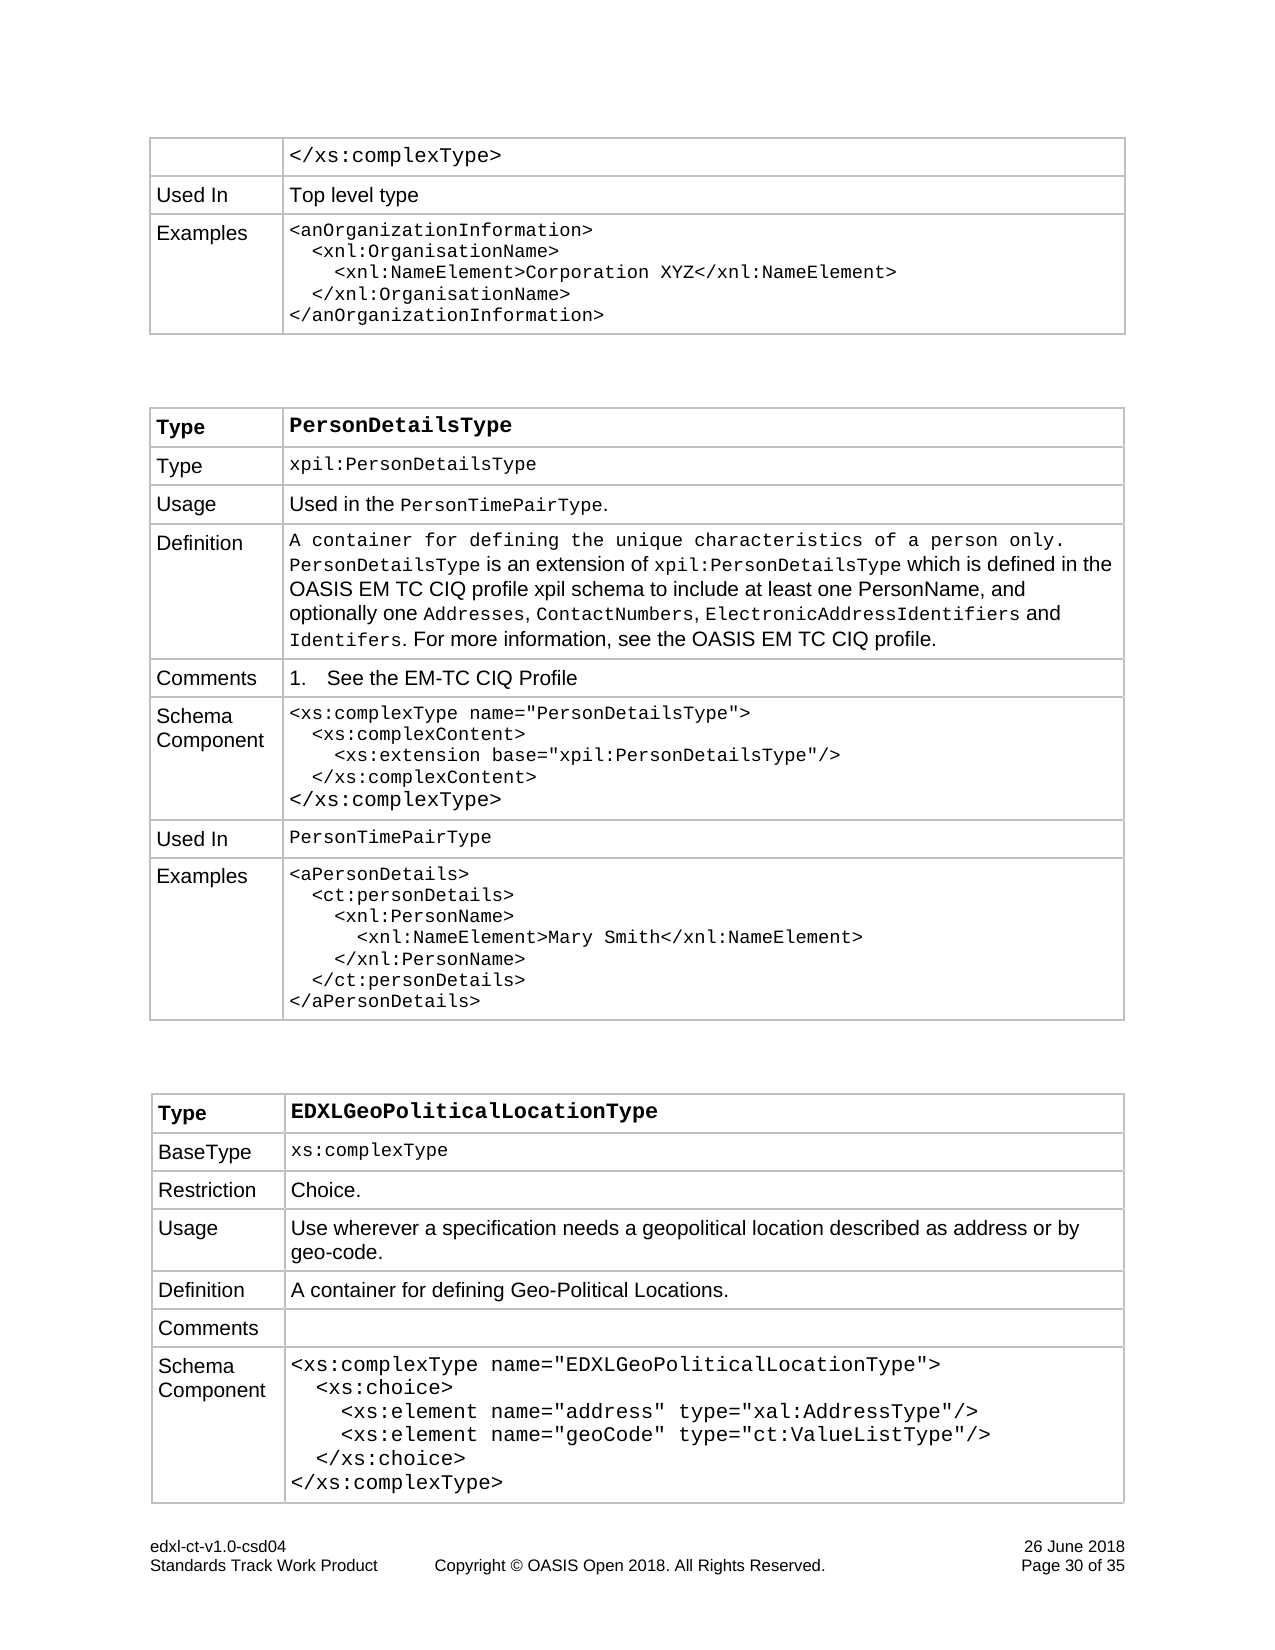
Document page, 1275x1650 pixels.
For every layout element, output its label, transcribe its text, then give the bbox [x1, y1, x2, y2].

table_cell <xs:complexType name="EDXLGeoPoliticalLocationType"> <xs:choice> <xs:element name="address" type="xal:AddressType"/> <xs:element name="geoCode" type="ct:ValueListType"/> </xs:choice> </xs:complexType> [286, 1348, 1123, 1502]
table_cell Definition [151, 525, 282, 658]
table_cell <aPersonDetails> <ct:personDetails> <xnl:PersonName> <xnl:NameElement>Mary Smith</xnl:NameElement> </xnl:PersonName> </ct:personDetails> </aPersonDetails> [284, 859, 1123, 1019]
table_header EDXLGeoPoliticalLocationType [286, 1095, 1123, 1132]
table_cell <xs:complexType name="PersonDetailsType"> <xs:complexContent> <xs:extension base="xpil:PersonDetailsType"/> </xs:complexContent> </xs:complexType> [284, 698, 1123, 818]
table_cell BaseType [153, 1134, 284, 1170]
table_cell [286, 1310, 1123, 1346]
table_cell Schema Component [151, 698, 282, 818]
table_cell Top level type [284, 177, 1124, 213]
table_cell Used in the PersonTimePairType. [284, 486, 1123, 523]
table_cell Usage [153, 1210, 284, 1270]
table_header Type [153, 1095, 284, 1132]
table_cell Comments [153, 1310, 284, 1346]
table_cell [151, 139, 282, 175]
table_cell xpil:PersonDetailsType [284, 448, 1123, 484]
table_cell <anOrganizationInformation> <xnl:OrganisationName> <xnl:NameElement>Corporation XYZ</xnl:NameElement> </xnl:OrganisationName> </anOrganizationInformation> [284, 215, 1124, 333]
table_cell Usage [151, 486, 282, 523]
table_cell </xs:complexType> [284, 139, 1124, 175]
table_cell Used In [151, 821, 282, 857]
table_cell Used In [151, 177, 282, 213]
table_cell Examples [151, 859, 282, 1019]
table_cell A container for defining Geo-Political Locations. [286, 1272, 1123, 1308]
table_cell Restriction [153, 1172, 284, 1208]
table_cell Type [151, 448, 282, 484]
table_header PersonDetailsType [284, 409, 1123, 446]
table_cell Choice. [286, 1172, 1123, 1208]
table_cell Schema Component [153, 1348, 284, 1502]
table_cell Examples [151, 215, 282, 333]
table_cell Definition [153, 1272, 284, 1308]
table_cell PersonTimePairType [284, 821, 1123, 857]
table_cell xs:complexType [286, 1134, 1123, 1170]
table_cell Comments [151, 660, 282, 696]
table_cell See the EM-TC CIQ Profile [284, 660, 1123, 696]
table_cell A container for defining the unique characteristics of a person only. PersonDetailsType is an extension of xpil:PersonDetailsType which is defined in the OASIS EM TC CIQ profile xpil schema to include at least one PersonName, and optionally one Addresses, ContactNumbers, ElectronicAddressIdentifiers and Identifers. For more information, see the OASIS EM TC CIQ profile. [284, 525, 1123, 658]
table_cell Use wherever a specification needs a geopolitical location described as address or by geo-code. [286, 1210, 1123, 1270]
table_header Type [151, 409, 282, 446]
